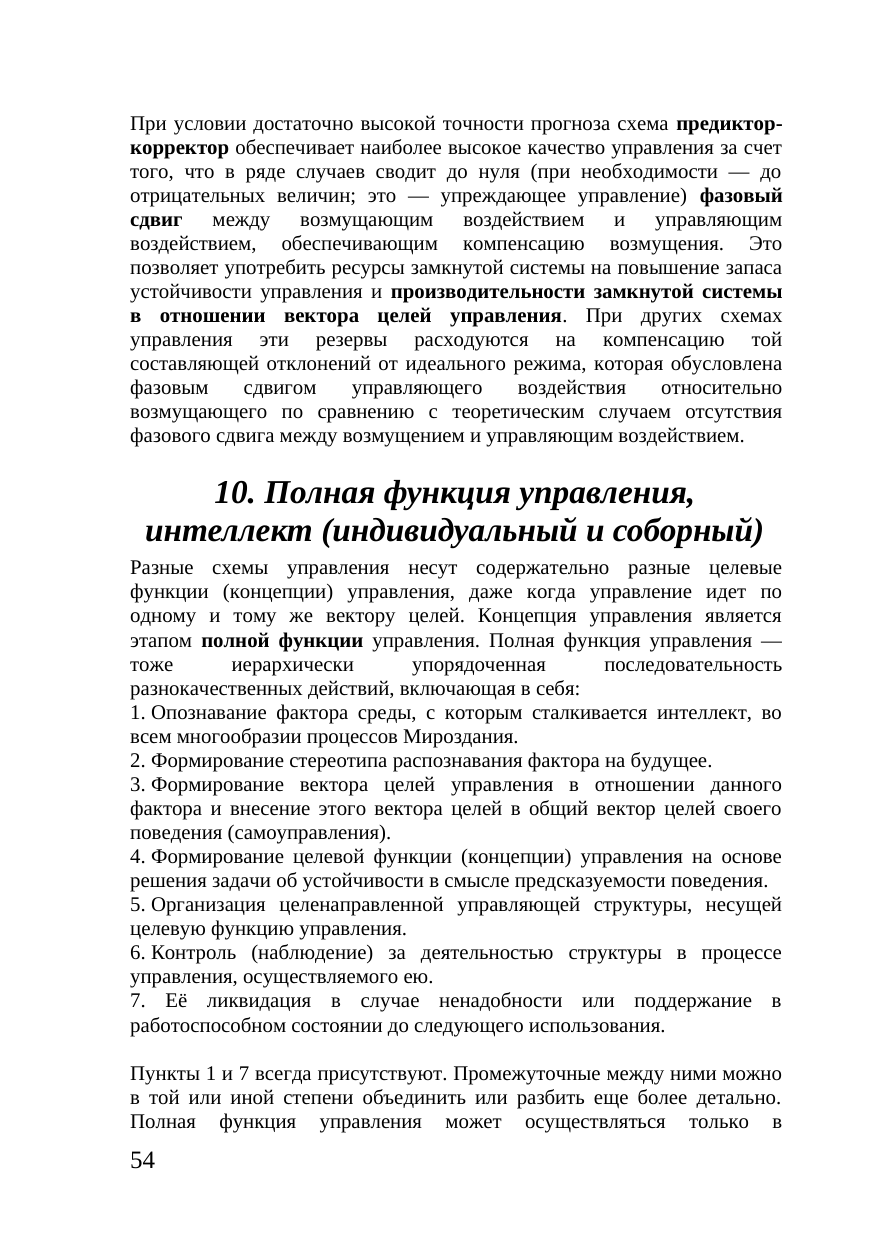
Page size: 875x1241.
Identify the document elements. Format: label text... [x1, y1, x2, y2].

subtitle 10. Полная функция управления, интеллект (индивидуальный и соборный) [130, 472, 783, 549]
text 7. Её ликвидация в случае ненадобности или поддержание в работоспособном состоянии до следующего использования. [130, 988, 783, 1037]
text 4. Формирование целевой функции (концепции) управления на основе решения задачи об устойчивости в смысле предсказуемости поведения. [130, 844, 783, 892]
text 3. Формирование вектора целей управления в отношении данного фактора и внесение этого вектора целей в общий вектор целей своего поведения (самоуправления). [130, 772, 783, 844]
text 2. Формирование стереотипа распознавания фактора на будущее. [130, 748, 783, 772]
text 1. Опознавание фактора среды, с которым сталкивается интеллект, во всем многообразии процессов Мироздания. [130, 700, 783, 748]
text При условии достаточно высокой точности прогноза схема предиктор-корректор обеспечивает наиболее высокое качество управления за счет того, что в ряде случаев сводит до нуля (при необходимости — до отрицательных величин; это — упреждающее управление) фазовый сдвиг между возмущающим воздействием и управляющим воздействием, обеспечивающим компенсацию возмущения. Это позволяет употребить ресурсы замкнутой системы на повышение запаса устойчивости управления и производительности замкнутой системы в отношении вектора целей управления. При других схемах управления эти резервы расходуются на компенсацию той составляющей отклонений от идеального режима, которая обусловлена фазовым сдвигом управляющего воздействия относительно возмущающего по сравнению с теоретическим случаем отсутствия фазового сдвига между возмущением и управляющим воздействием. [130, 111, 783, 447]
text 6. Контроль (наблюдение) за деятельностью структуры в процессе управления, осуществляемого ею. [130, 940, 783, 988]
text 5. Организация целенаправленной управляющей структуры, несущей целевую функцию управления. [130, 892, 783, 940]
text Разные схемы управления несут содержательно разные целевые функции (концепции) управления, даже когда управление идет по одному и тому же вектору целей. Концепция управления является этапом полной функции управления. Полная функция управления — тоже иерархически упорядоченная последовательность разнокачественных действий, включающая в себя: [130, 555, 783, 700]
text Пункты 1 и 7 всегда присутствуют. Промежуточные между ними можно в той или иной степени объединить или разбить еще более детально. Полная функция управления может осуществляться только в [130, 1061, 783, 1133]
